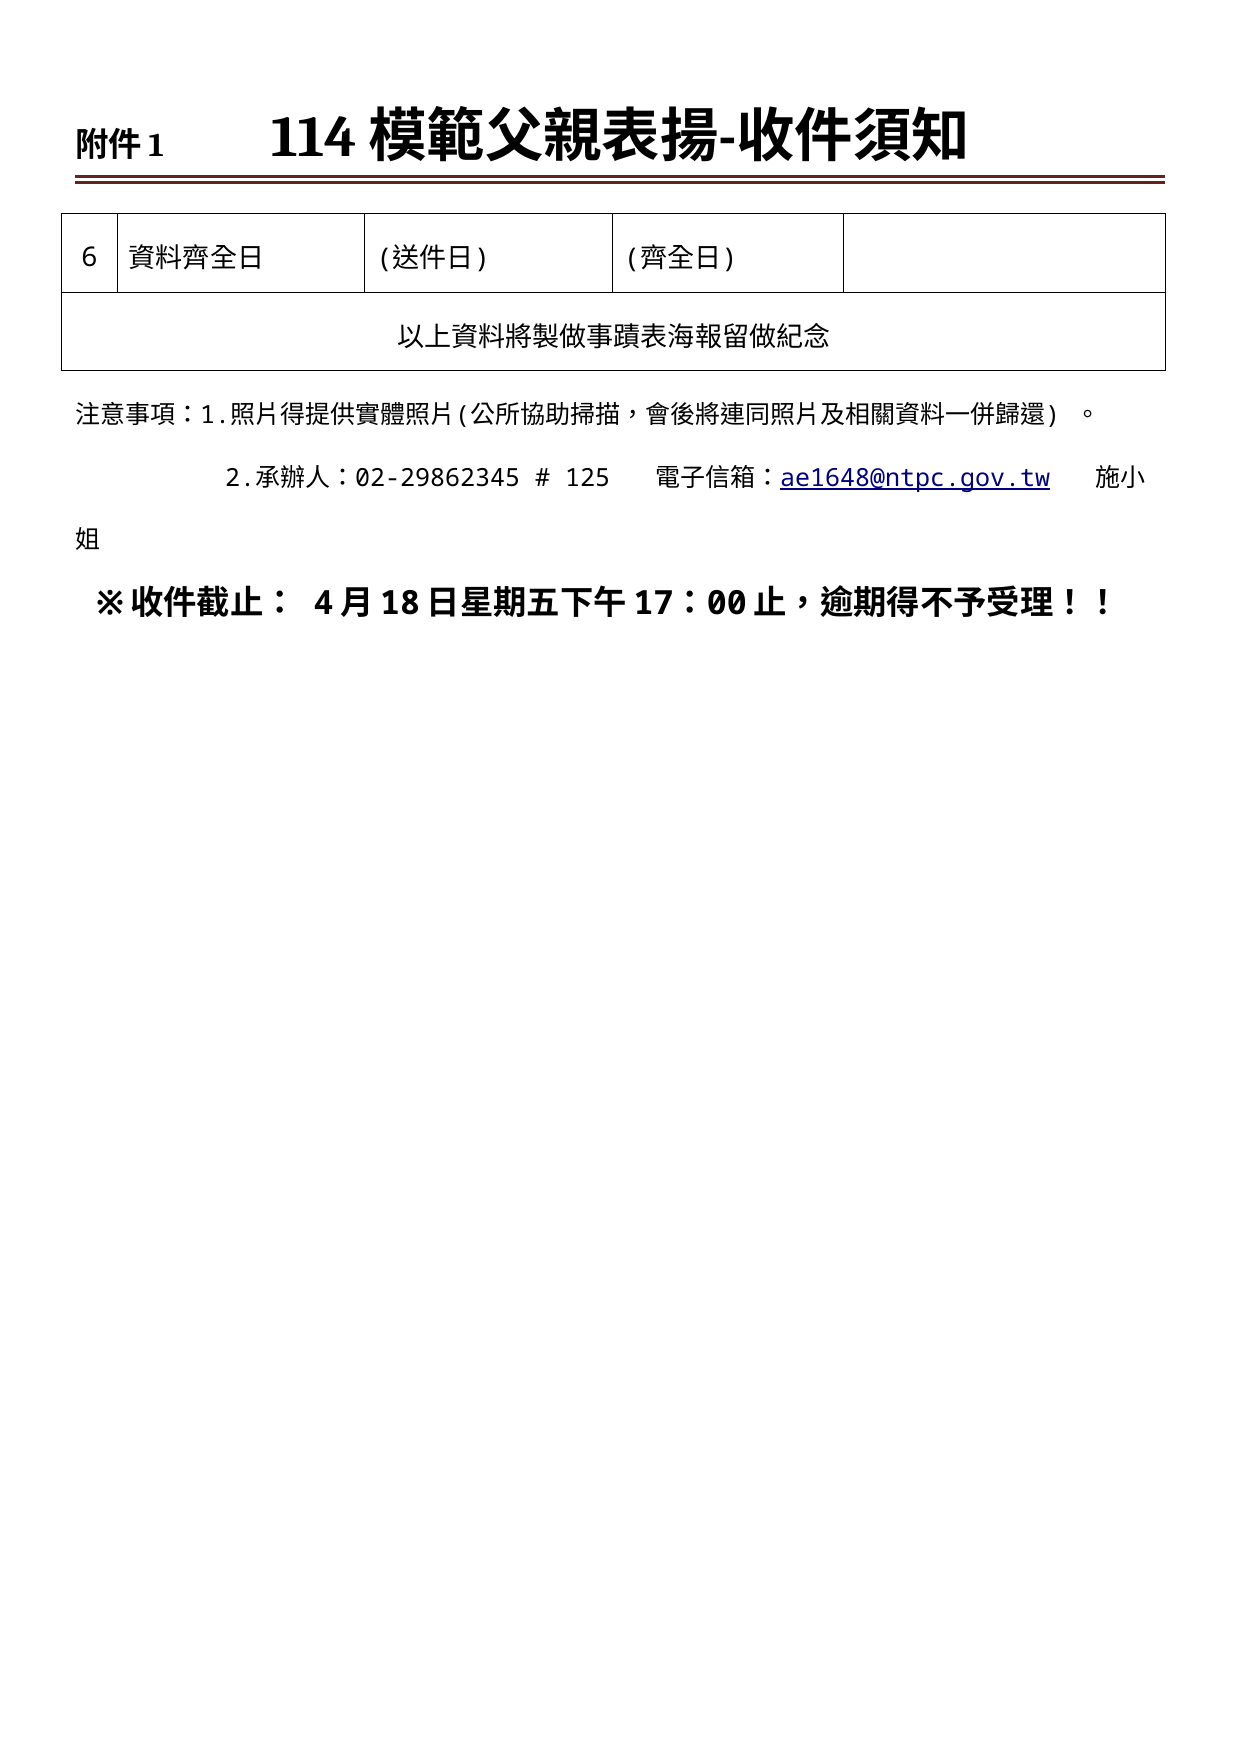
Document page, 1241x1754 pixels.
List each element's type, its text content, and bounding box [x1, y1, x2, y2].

table_cell (齊全日) [613, 214, 843, 292]
table_cell [844, 214, 1165, 292]
table_cell 6 [62, 214, 117, 292]
table_cell (送件日) [365, 214, 612, 292]
table_cell 資料齊全日 [118, 214, 364, 292]
table_cell 以上資料將製做事蹟表海報留做紀念 [62, 293, 1165, 370]
text 2.承辦人：02-29862345 # 125 電子信箱：ae1648@ntpc.gov.tw 施小姐 [75, 433, 1165, 558]
text ※收件截止： 4月18日星期五下午17：00止，逾期得不予受理！！ [75, 558, 1165, 621]
text 注意事項：1.照片得提供實體照片(公所協助掃描，會後將連同照片及相關資料一併歸還) 。 [75, 371, 1165, 433]
